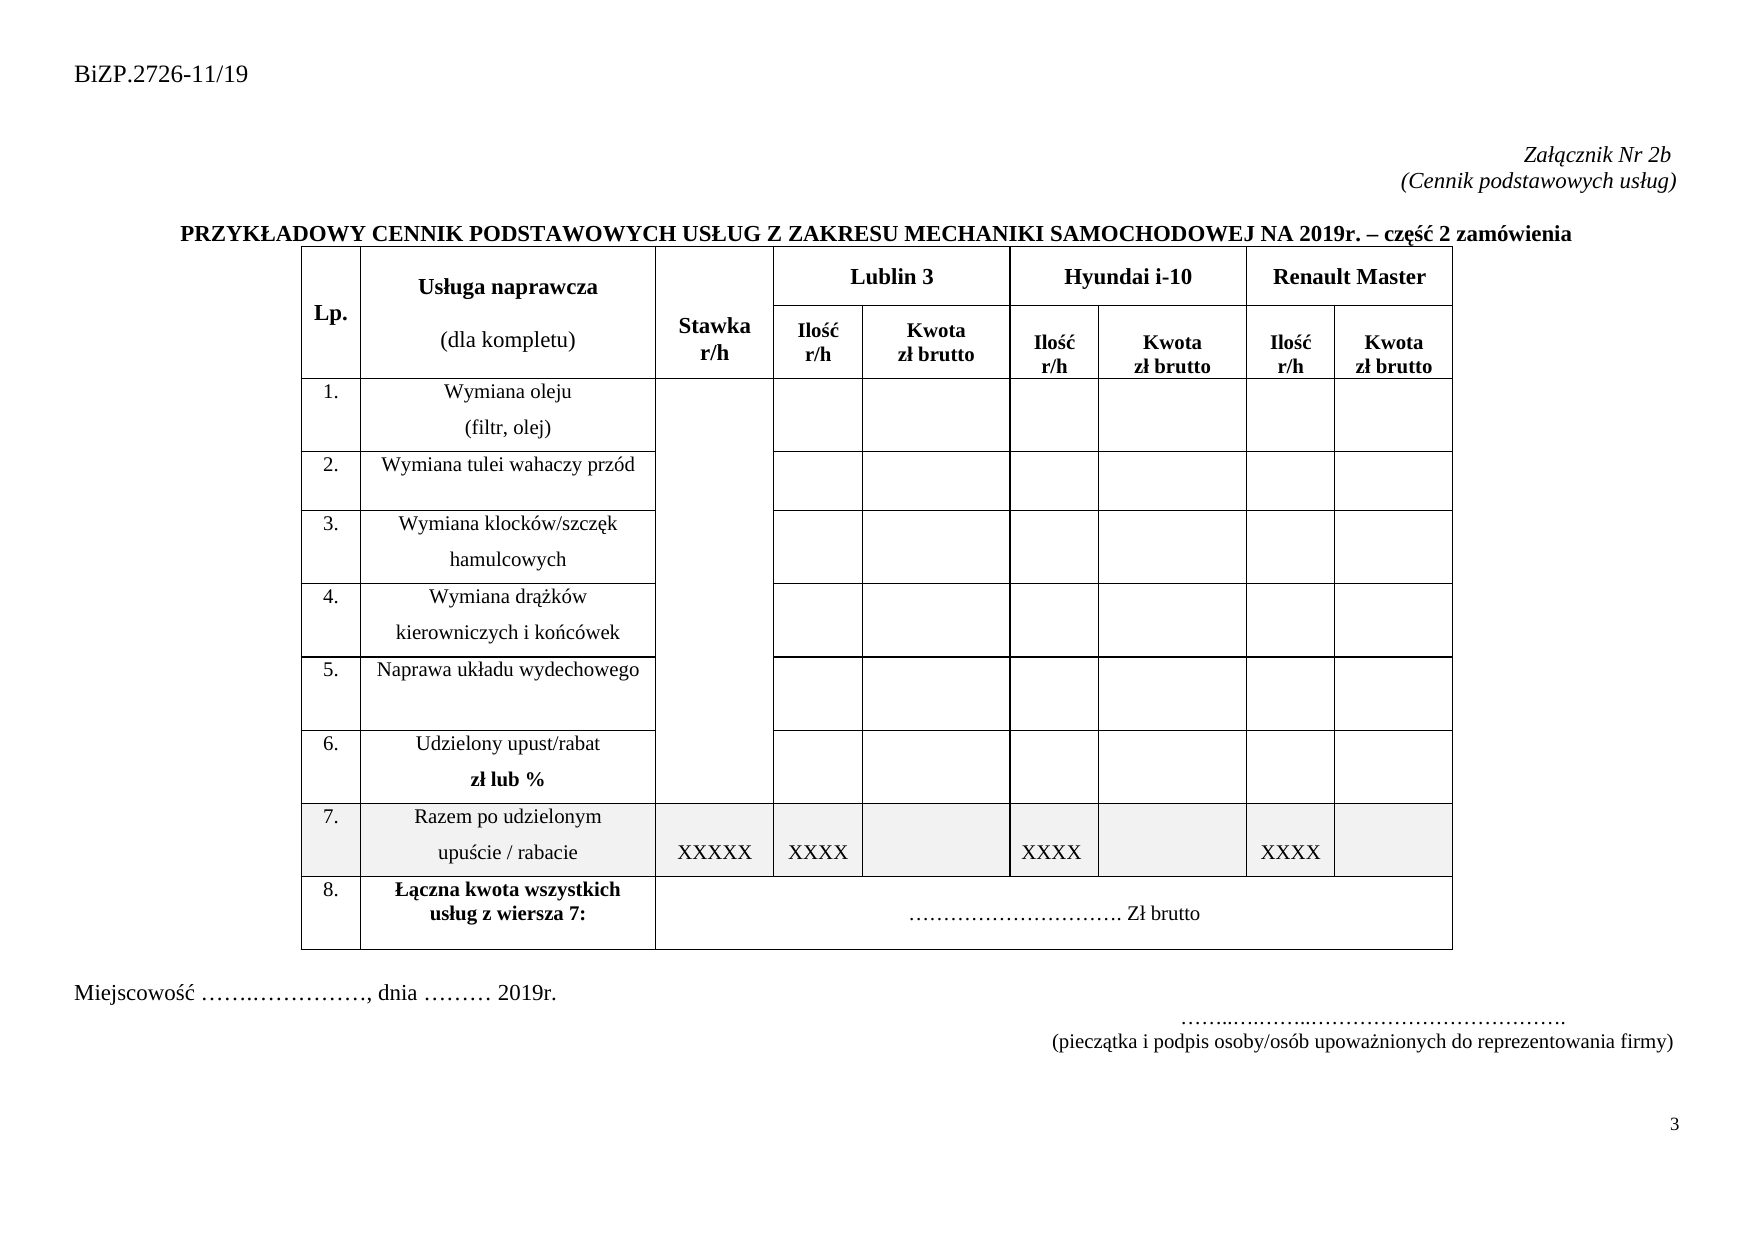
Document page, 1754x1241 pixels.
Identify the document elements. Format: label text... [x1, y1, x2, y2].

table_cell Kwota zł brutto [1099, 306, 1246, 378]
table_cell [1011, 452, 1098, 510]
table_cell Razem po udzielonym upuście / rabacie [361, 804, 655, 876]
table_header Lublin 3 [774, 247, 1009, 305]
text ……..….……..………………………………. [1106, 1005, 1679, 1029]
table_cell [1011, 511, 1098, 583]
table_cell Udzielony upust/rabat zł lub % [361, 731, 655, 803]
table_cell 5. [302, 658, 360, 729]
table_cell 1. [302, 379, 360, 451]
table_cell [1099, 804, 1246, 876]
table_cell [1099, 658, 1246, 729]
table_cell [1335, 511, 1452, 583]
table_cell [863, 379, 1009, 451]
table_cell [774, 452, 862, 510]
table_cell [863, 452, 1009, 510]
table_cell Kwota zł brutto [1335, 306, 1452, 378]
table_cell Wymiana oleju (filtr, olej) [361, 379, 655, 451]
table_cell [1011, 584, 1098, 656]
table_cell [1247, 379, 1334, 451]
table_cell [1335, 379, 1452, 451]
table_cell [1099, 452, 1246, 510]
table_cell [1011, 658, 1098, 729]
table_cell [1247, 452, 1334, 510]
table_cell …………………………. Zł brutto [656, 877, 1452, 949]
table_cell Ilość r/h [1247, 306, 1334, 378]
table_cell [774, 731, 862, 803]
table_cell [863, 731, 1009, 803]
table_cell Wymiana klocków/szczęk hamulcowych [361, 511, 655, 583]
table_cell Łączna kwota wszystkich usług z wiersza 7: [361, 877, 655, 949]
table_cell Wymiana drążków kierowniczych i końcówek [361, 584, 655, 656]
table_cell [1011, 731, 1098, 803]
table_cell 4. [302, 584, 360, 656]
table_cell [1335, 658, 1452, 729]
text (pieczątka i podpis osoby/osób upoważnionych do reprezentowania firmy) [74, 1029, 1679, 1053]
table_header Usługa naprawcza (dla kompletu) [361, 247, 655, 378]
table_cell [863, 584, 1009, 656]
table_cell XXXXX [656, 804, 773, 876]
table_header Hyundai i-10 [1011, 247, 1246, 305]
table_cell 3. [302, 511, 360, 583]
table_cell 8. [302, 877, 360, 949]
table_cell [1247, 658, 1334, 729]
table_header Stawka r/h [656, 247, 773, 378]
table_header Renault Master [1247, 247, 1452, 305]
table_cell XXXX [1247, 804, 1334, 876]
table_header Lp. [302, 247, 360, 378]
table_cell [1011, 379, 1098, 451]
table_cell [1099, 584, 1246, 656]
table_cell 2. [302, 452, 360, 510]
table_cell [1247, 584, 1334, 656]
table_cell [774, 379, 862, 451]
table_cell [863, 511, 1009, 583]
table_cell [774, 584, 862, 656]
text PRZYKŁADOWY CENNIK PODSTAWOWYCH USŁUG Z ZAKRESU MECHANIKI SAMOCHODOWEJ NA 2019r. – część 2 zamówienia [74, 220, 1679, 246]
text Załącznik Nr 2b [74, 141, 1679, 167]
table_cell [1335, 584, 1452, 656]
table_cell Ilość r/h [1011, 306, 1098, 378]
table_cell [863, 804, 1009, 876]
table_cell [1335, 452, 1452, 510]
table_cell Naprawa układu wydechowego [361, 658, 655, 729]
table_cell [1335, 731, 1452, 803]
table_cell [656, 379, 773, 803]
table_cell [774, 658, 862, 729]
table_cell [1247, 511, 1334, 583]
table_cell [1099, 731, 1246, 803]
table_cell [774, 511, 862, 583]
text (Cennik podstawowych usług) [59, 167, 1679, 193]
table_cell XXXX [774, 804, 862, 876]
table_cell [1335, 804, 1452, 876]
table_cell Ilość r/h [774, 306, 862, 378]
table_cell [1099, 511, 1246, 583]
table_cell XXXX [1011, 804, 1098, 876]
table_cell Wymiana tulei wahaczy przód [361, 452, 655, 510]
table_cell 7. [302, 804, 360, 876]
table_cell [1247, 731, 1334, 803]
table_cell [863, 658, 1009, 729]
table_cell Kwota zł brutto [863, 306, 1009, 378]
table_cell 6. [302, 731, 360, 803]
text Miejscowość …….……………, dnia ……… 2019r. [74, 979, 1679, 1005]
table_cell [1099, 379, 1246, 451]
